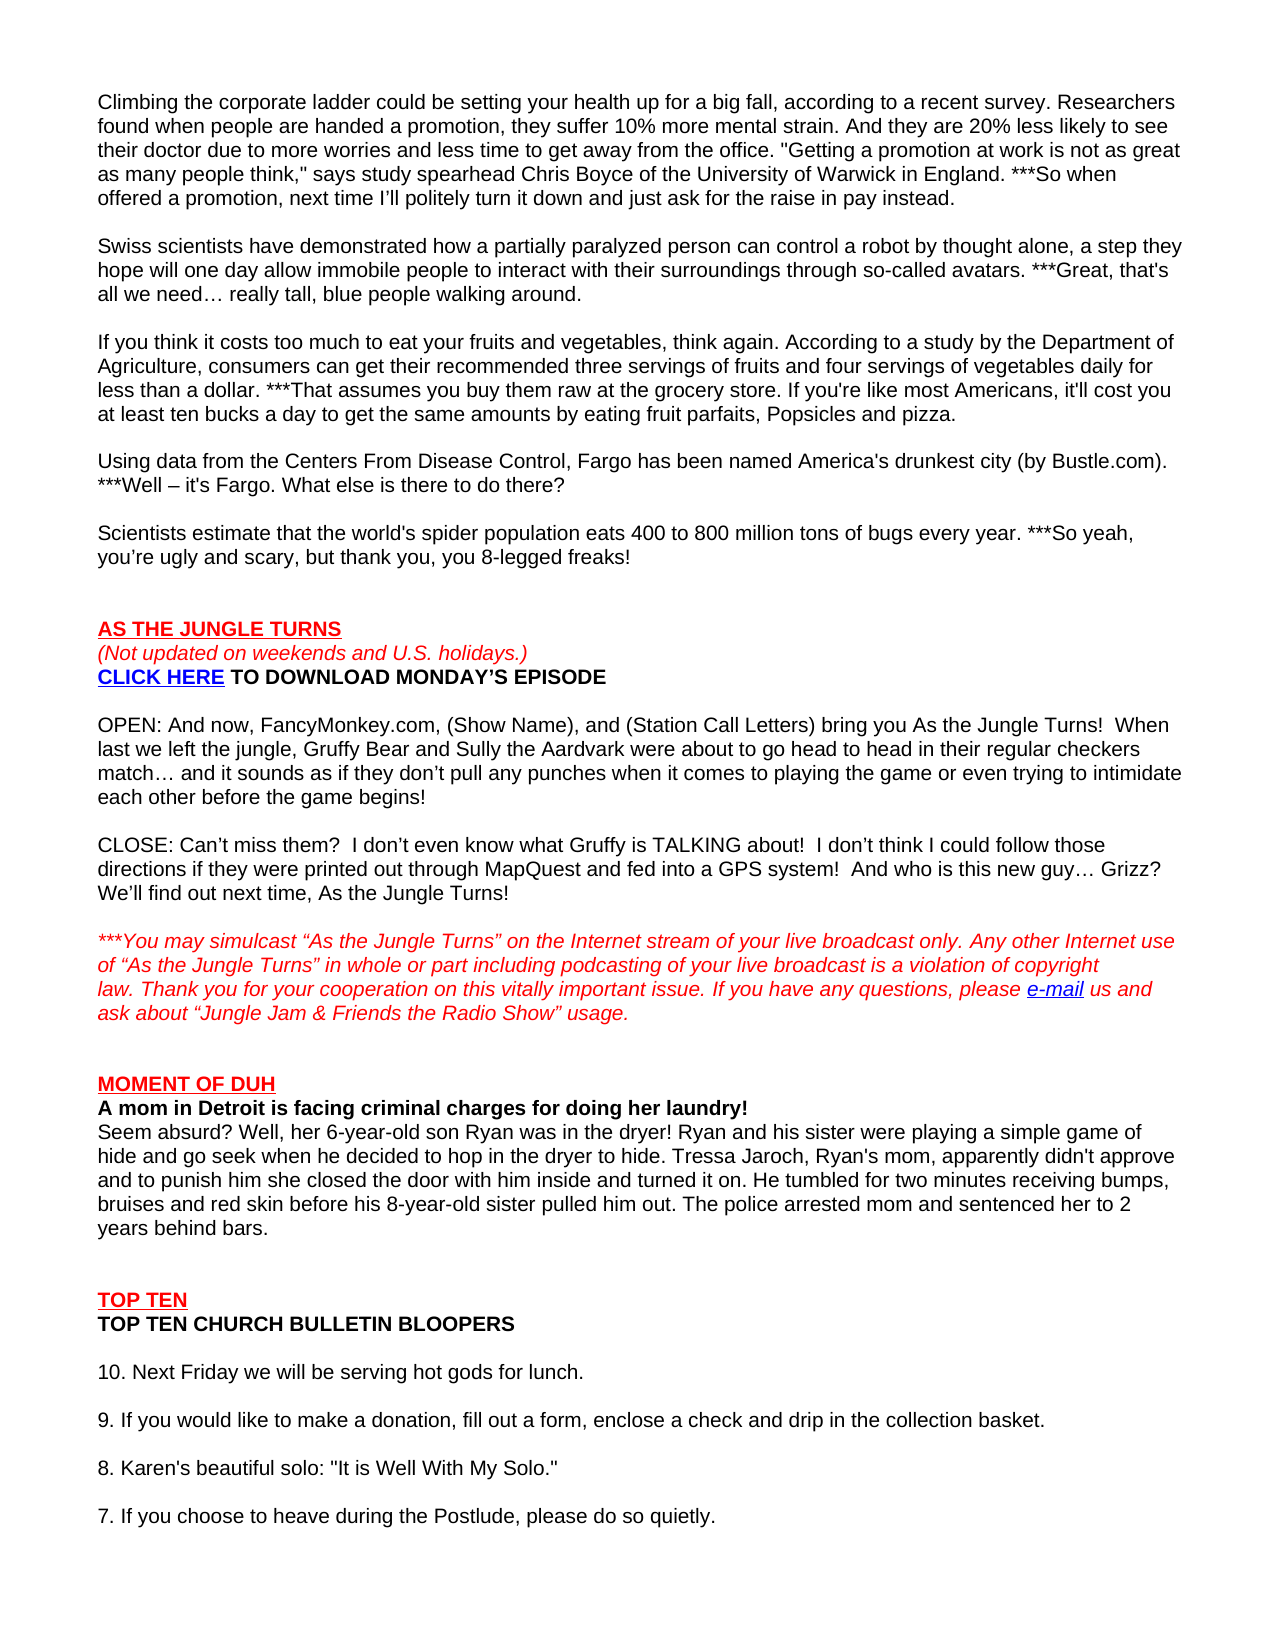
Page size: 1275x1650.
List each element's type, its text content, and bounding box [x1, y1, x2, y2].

text If you think it costs too much to eat your fruits and vegetables, think again. According to a study by the Department of Agriculture, consumers can get their recommended three servings of fruits and four servings of vegetables daily for less than a dollar. ***That assumes you buy them raw at the grocery store. If you're like most Americans, it'll cost you at least ten bucks a day to get the same amounts by eating fruit parfaits, Popsicles and pizza. [97, 329, 1185, 425]
text OPEN: And now, FancyMonkey.com, (Show Name), and (Station Call Letters) bring you As the Jungle Turns! When last we left the jungle, Gruffy Bear and Sully the Aardvark were about to go head to head in their regular checkers match… and it sounds as if they don’t pull any punches when it comes to playing the game or even trying to intimidate each other before the game begins! [97, 713, 1185, 809]
text MOMENT OF DUH A mom in Detroit is facing criminal charges for doing her laundry! [97, 1072, 1185, 1120]
text CLOSE: Can’t miss them? I don’t even know what Gruffy is TALKING about! I don’t think I could follow those directions if they were printed out through MapQuest and fed into a GPS system! And who is this new guy… Grizz? We’ll find out next time, As the Jungle Turns! [97, 833, 1185, 928]
text TOP TEN [97, 1288, 1185, 1312]
subtitle (Not updated on weekends and U.S. holidays.) [97, 641, 1185, 665]
text Seem absurd? Well, her 6-year-old son Ryan was in the dryer! Ryan and his sister were playing a simple game of hide and go seek when he decided to hop in the dryer to hide. Tressa Jaroch, Ryan's mom, apparently didn't approve and to punish him she closed the door with him inside and turned it on. He tumbled for two minutes receiving bumps, bruises and red skin before his 8-year-old sister pulled him out. The police arrested mom and sentenced her to 2 years behind bars. [97, 1120, 1185, 1240]
text 8. Karen's beautiful solo: "It is Well With My Solo." [97, 1456, 1185, 1479]
text 7. If you choose to heave during the Postlude, please do so quietly. [97, 1503, 1185, 1527]
text Using data from the Centers From Disease Control, Fargo has been named America's drunkest city (by Bustle.com). ***Well – it's Fargo. What else is there to do there? [97, 449, 1185, 497]
text AS THE JUNGLE TURNS [97, 617, 1185, 641]
text Swiss scientists have demonstrated how a partially paralyzed person can control a robot by thought alone, a step they hope will one day allow immobile people to interact with their surroundings through so-called avatars. ***Great, that's all we need… really tall, blue people walking around. [97, 234, 1185, 306]
text ***You may simulcast “As the Jungle Turns” on the Internet stream of your live broadcast only. Any other Internet use of “As the Jungle Turns” in whole or part including podcasting of your live broadcast is a violation of copyright law. Thank you for your cooperation on this vitally important issue. If you have any questions, please e-mail us and ask about “Jungle Jam & Friends the Radio Show” usage. [97, 928, 1185, 1024]
text CLICK HERE TO DOWNLOAD MONDAY’S EPISODE [97, 665, 1185, 689]
text 10. Next Friday we will be serving hot gods for lunch. [97, 1360, 1185, 1384]
text Scientists estimate that the world's spider population eats 400 to 800 million tons of bugs every year. ***So yeah, you’re ugly and scary, but thank you, you 8-legged freaks! [97, 521, 1185, 569]
text 9. If you would like to make a donation, fill out a form, enclose a check and drip in the collection basket. [97, 1408, 1185, 1432]
text TOP TEN CHURCH BULLETIN BLOOPERS [97, 1312, 1185, 1336]
text Climbing the corporate ladder could be setting your health up for a big fall, according to a recent survey. Researchers found when people are handed a promotion, they suffer 10% more mental strain. And they are 20% less likely to see their doctor due to more worries and less time to get away from the office. "Getting a promotion at work is not as great as many people think," says study spearhead Chris Boyce of the University of Warwick in England. ***So when offered a promotion, next time I’ll politely turn it down and just ask for the raise in pay instead. [97, 90, 1185, 210]
